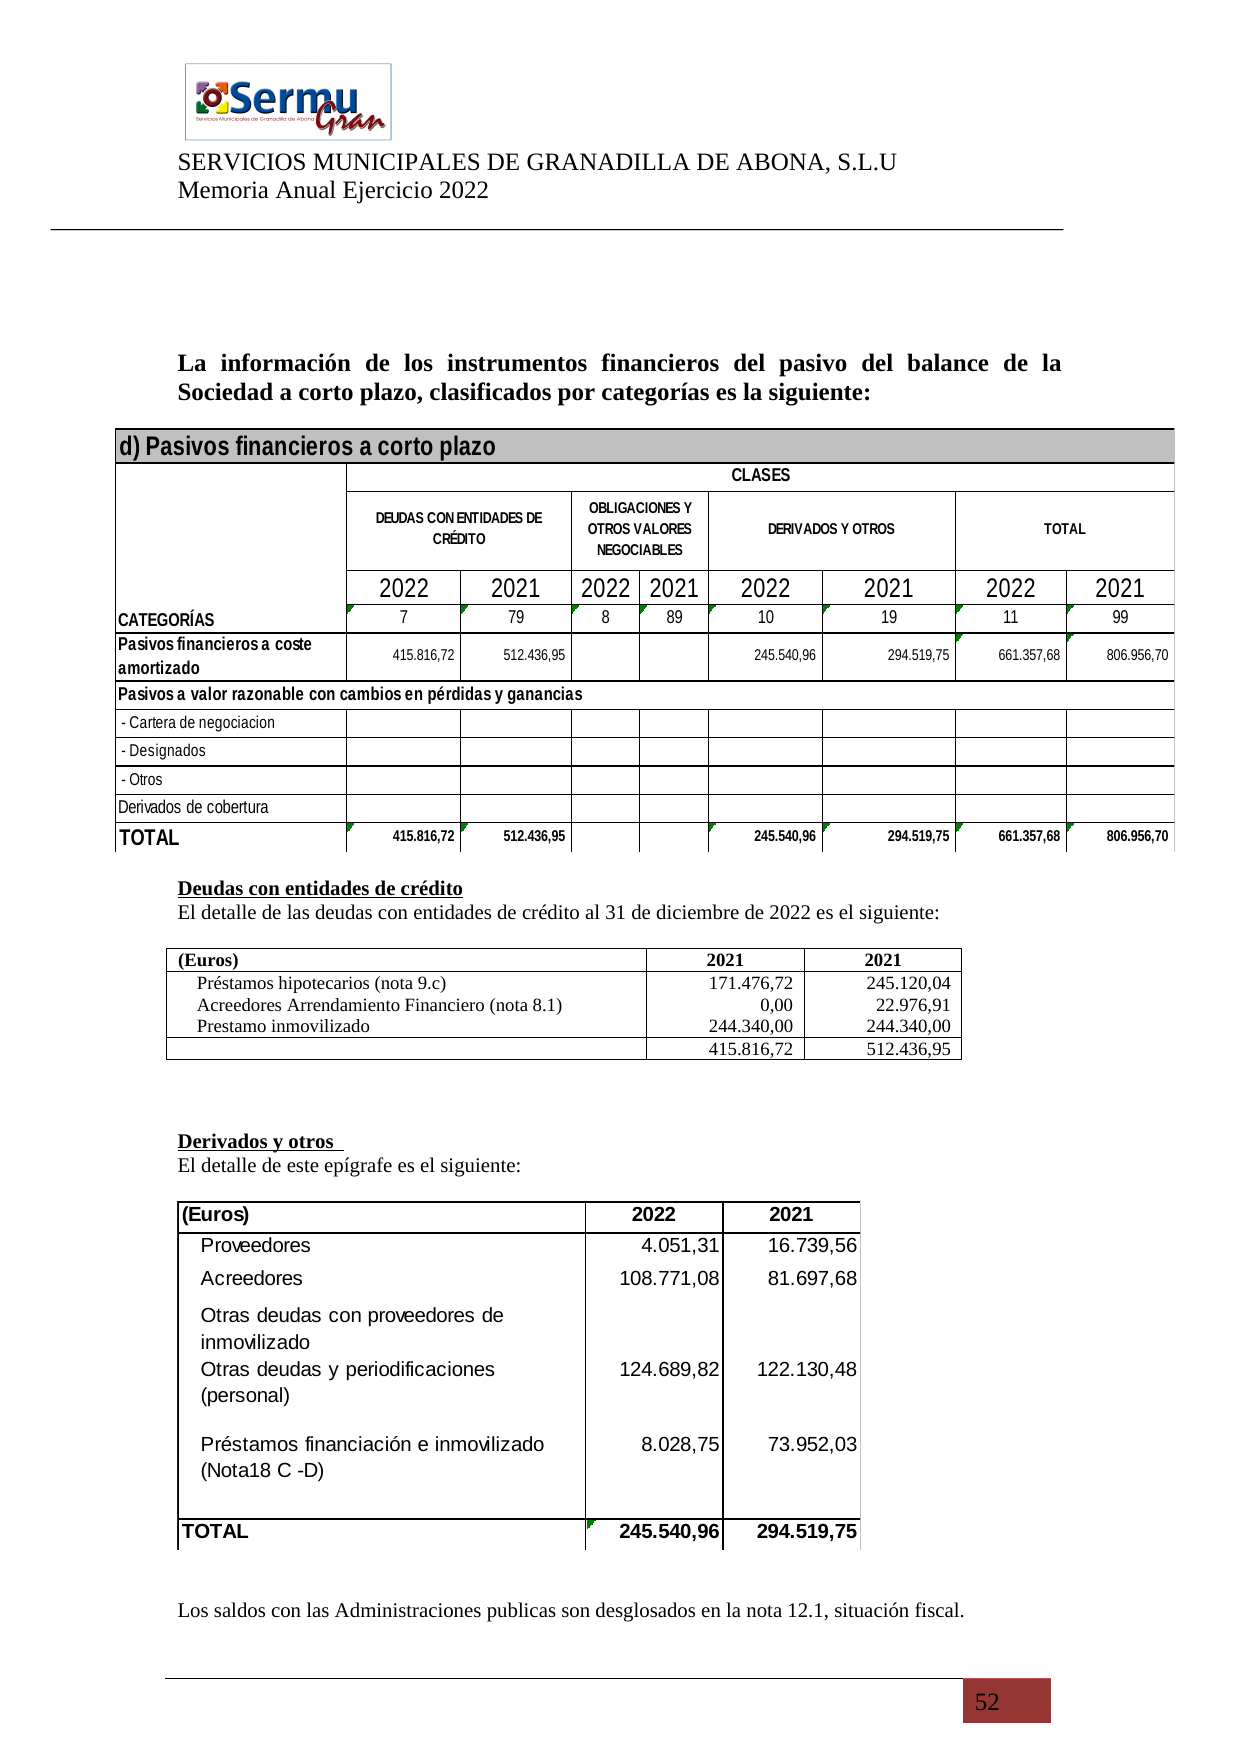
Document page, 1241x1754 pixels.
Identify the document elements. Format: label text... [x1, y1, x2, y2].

table_cell 415.816,72 [647, 1038, 804, 1059]
table_cell Préstamos hipotecarios (nota 9.c) Acreedores Arrendamiento Financiero (nota 8.1) Prestamo inmovilizado [167, 972, 646, 1037]
table_header 2021 [805, 949, 961, 971]
table_header 2021 [647, 949, 804, 971]
text El detalle de las deudas con entidades de crédito al 31 de diciembre de 2022 es el siguiente: [177, 900, 1063, 924]
table_cell 171.476,72 0,00 244.340,00 [647, 972, 804, 1037]
table_cell 512.436,95 [805, 1038, 961, 1059]
subtitle Derivados y otros [177, 1129, 1063, 1153]
picture [177, 59, 399, 147]
table_header (Euros) [167, 949, 646, 971]
text El detalle de este epígrafe es el siguiente: [177, 1153, 1063, 1177]
table_cell [167, 1038, 646, 1059]
subtitle Deudas con entidades de crédito [177, 876, 1063, 900]
table_cell 245.120,04 22.976,91 244.340,00 [805, 972, 961, 1037]
text Los saldos con las Administraciones publicas son desglosados en la nota 12.1, situación fiscal. [177, 1598, 1063, 1622]
text La información de los instrumentos financieros del pasivo del balance de la Sociedad a corto plazo, clasificados por categorías es la siguiente: [177, 348, 1063, 405]
